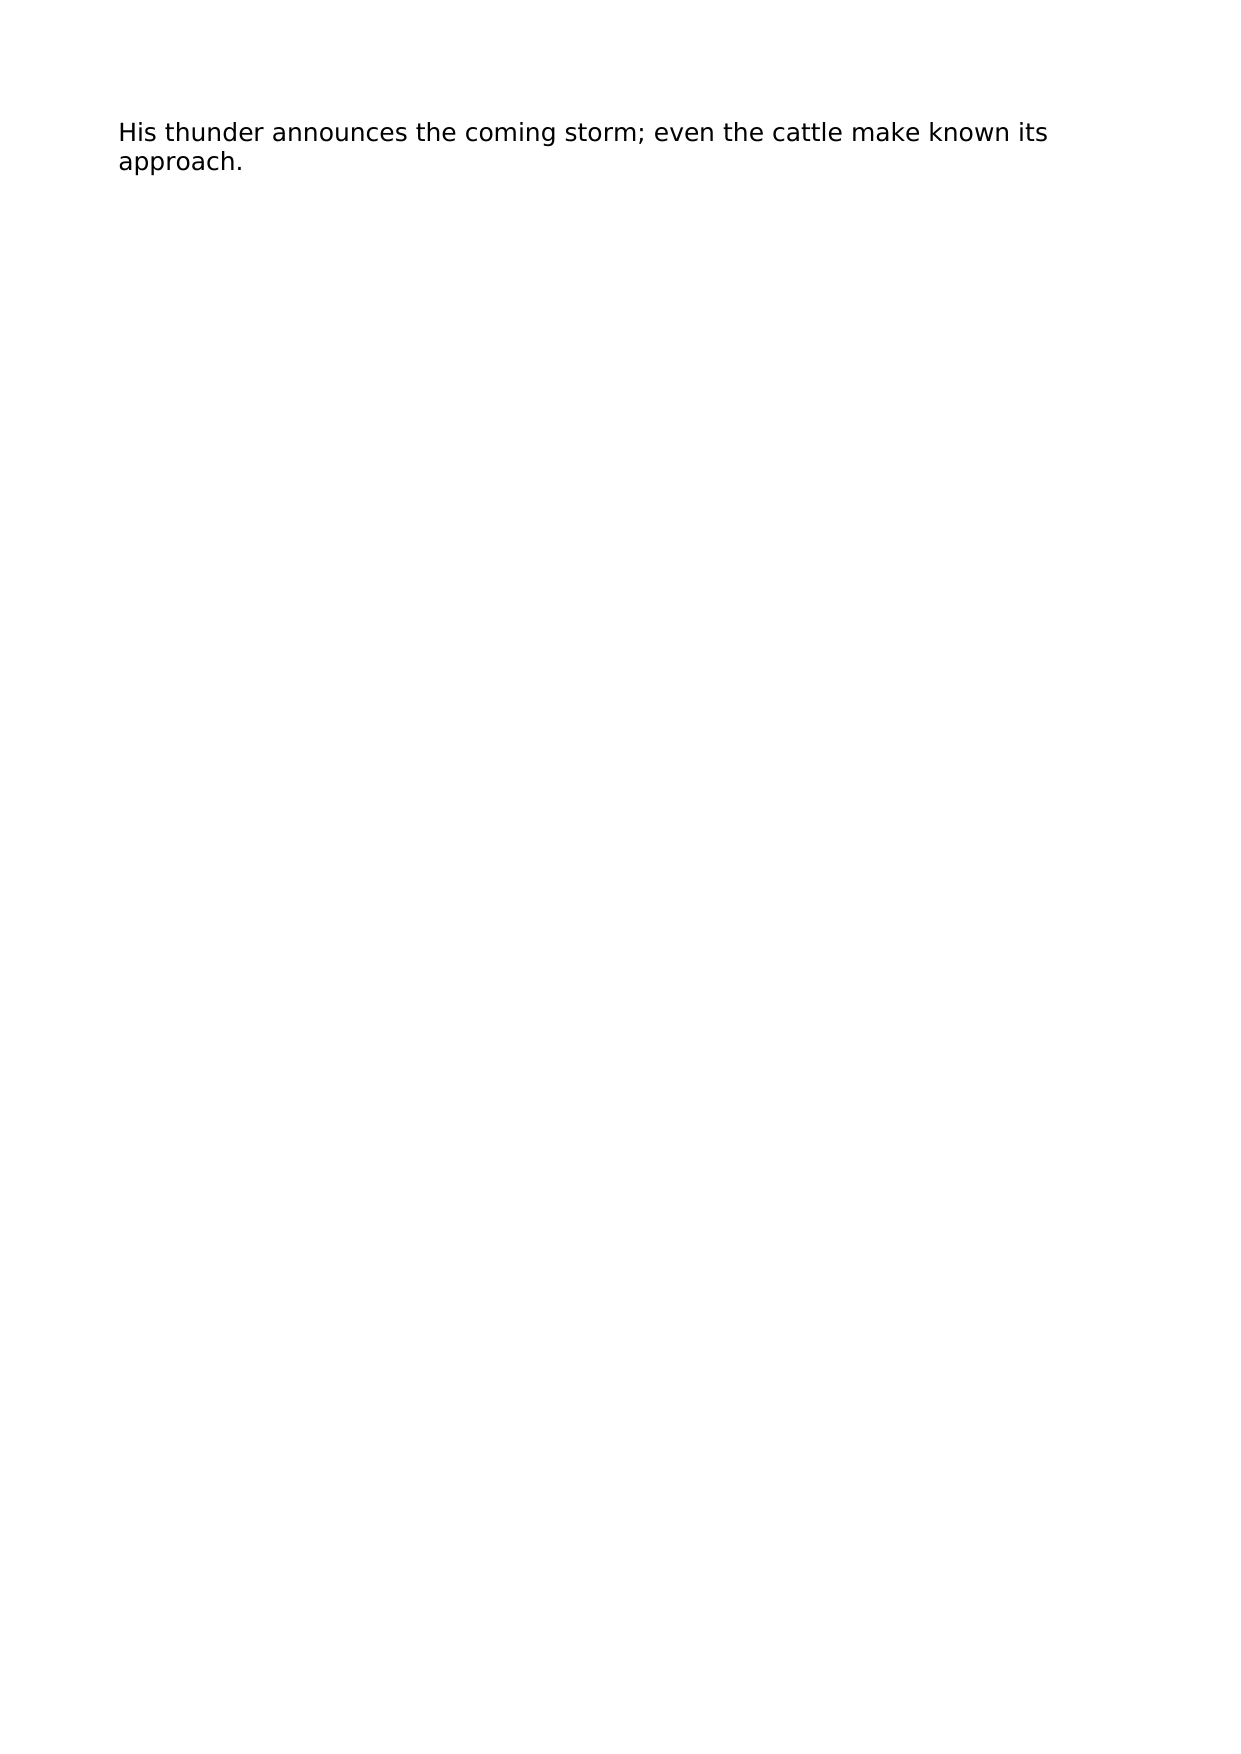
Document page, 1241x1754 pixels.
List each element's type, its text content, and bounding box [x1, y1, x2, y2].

text His thunder announces the coming storm; even the cattle make known its approach. [118, 118, 1122, 176]
